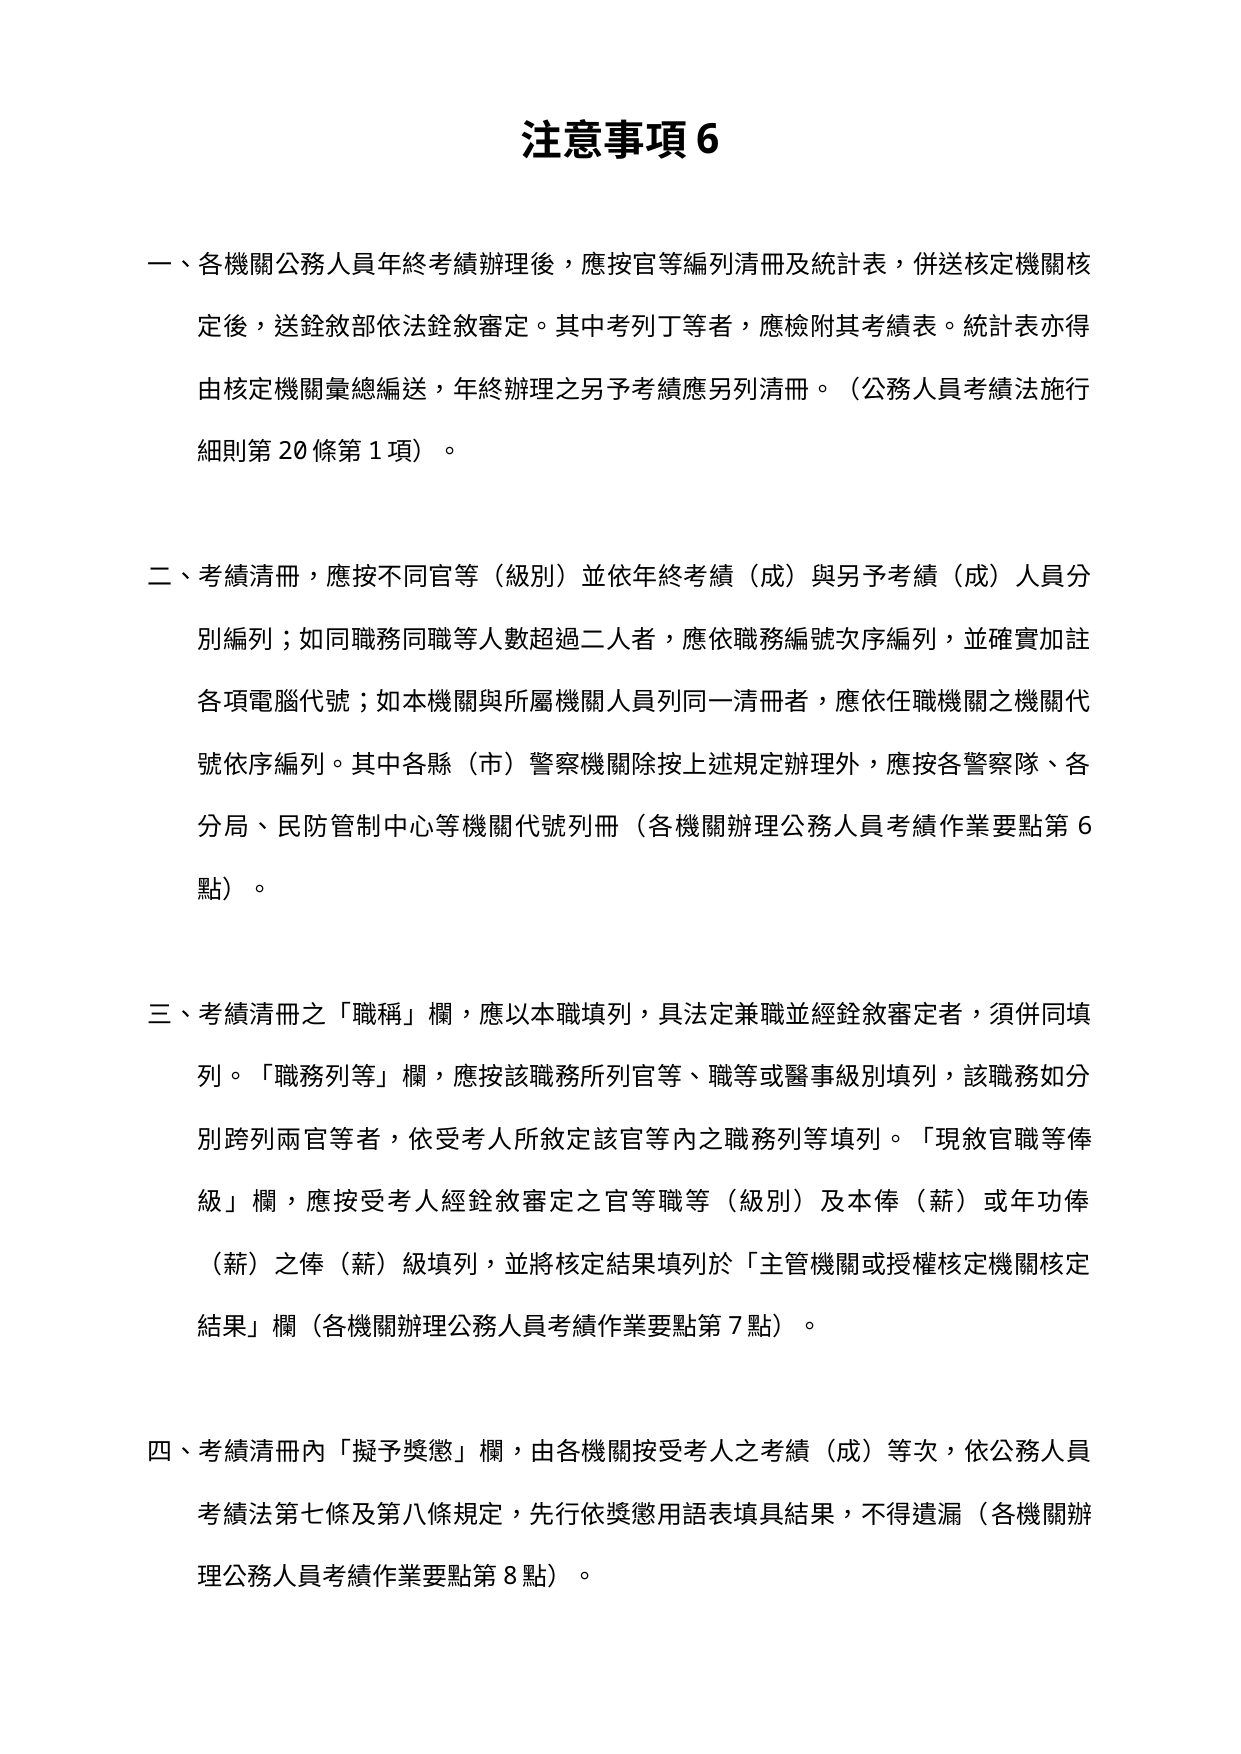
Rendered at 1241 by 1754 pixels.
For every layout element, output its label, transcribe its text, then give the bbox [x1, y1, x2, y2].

text 四、考績清冊內「擬予獎懲」欄，由各機關按受考人之考績（成）等次，依公務人員考績法第七條及第八條規定，先行依獎懲用語表填具結果，不得遺漏（各機關辦理公務人員考績作業要點第8點）。 [148, 1408, 1092, 1596]
text 一、各機關公務人員年終考績辦理後，應按官等編列清冊及統計表，併送核定機關核定後，送銓敘部依法銓敘審定。其中考列丁等者，應檢附其考績表。統計表亦得由核定機關彙總編送，年終辦理之另予考績應另列清冊。（公務人員考績法施行細則第20條第1項）。 [148, 221, 1092, 471]
text 注意事項6 [148, 96, 1092, 158]
text 三、考績清冊之「職稱」欄，應以本職填列，具法定兼職並經銓敘審定者，須併同填列。「職務列等」欄，應按該職務所列官等、職等或醫事級別填列，該職務如分別跨列兩官等者，依受考人所敘定該官等內之職務列等填列。「現敘官職等俸級」欄，應按受考人經銓敘審定之官等職等（級別）及本俸（薪）或年功俸（薪）之俸（薪）級填列，並將核定結果填列於「主管機關或授權核定機關核定結果」欄（各機關辦理公務人員考績作業要點第7點）。 [148, 971, 1092, 1346]
text 二、考績清冊，應按不同官等（級別）並依年終考績（成）與另予考績（成）人員分別編列；如同職務同職等人數超過二人者，應依職務編號次序編列，並確實加註各項電腦代號；如本機關與所屬機關人員列同一清冊者，應依任職機關之機關代號依序編列。其中各縣（市）警察機關除按上述規定辦理外，應按各警察隊、各分局、民防管制中心等機關代號列冊（各機關辦理公務人員考績作業要點第6點）。 [148, 533, 1092, 908]
